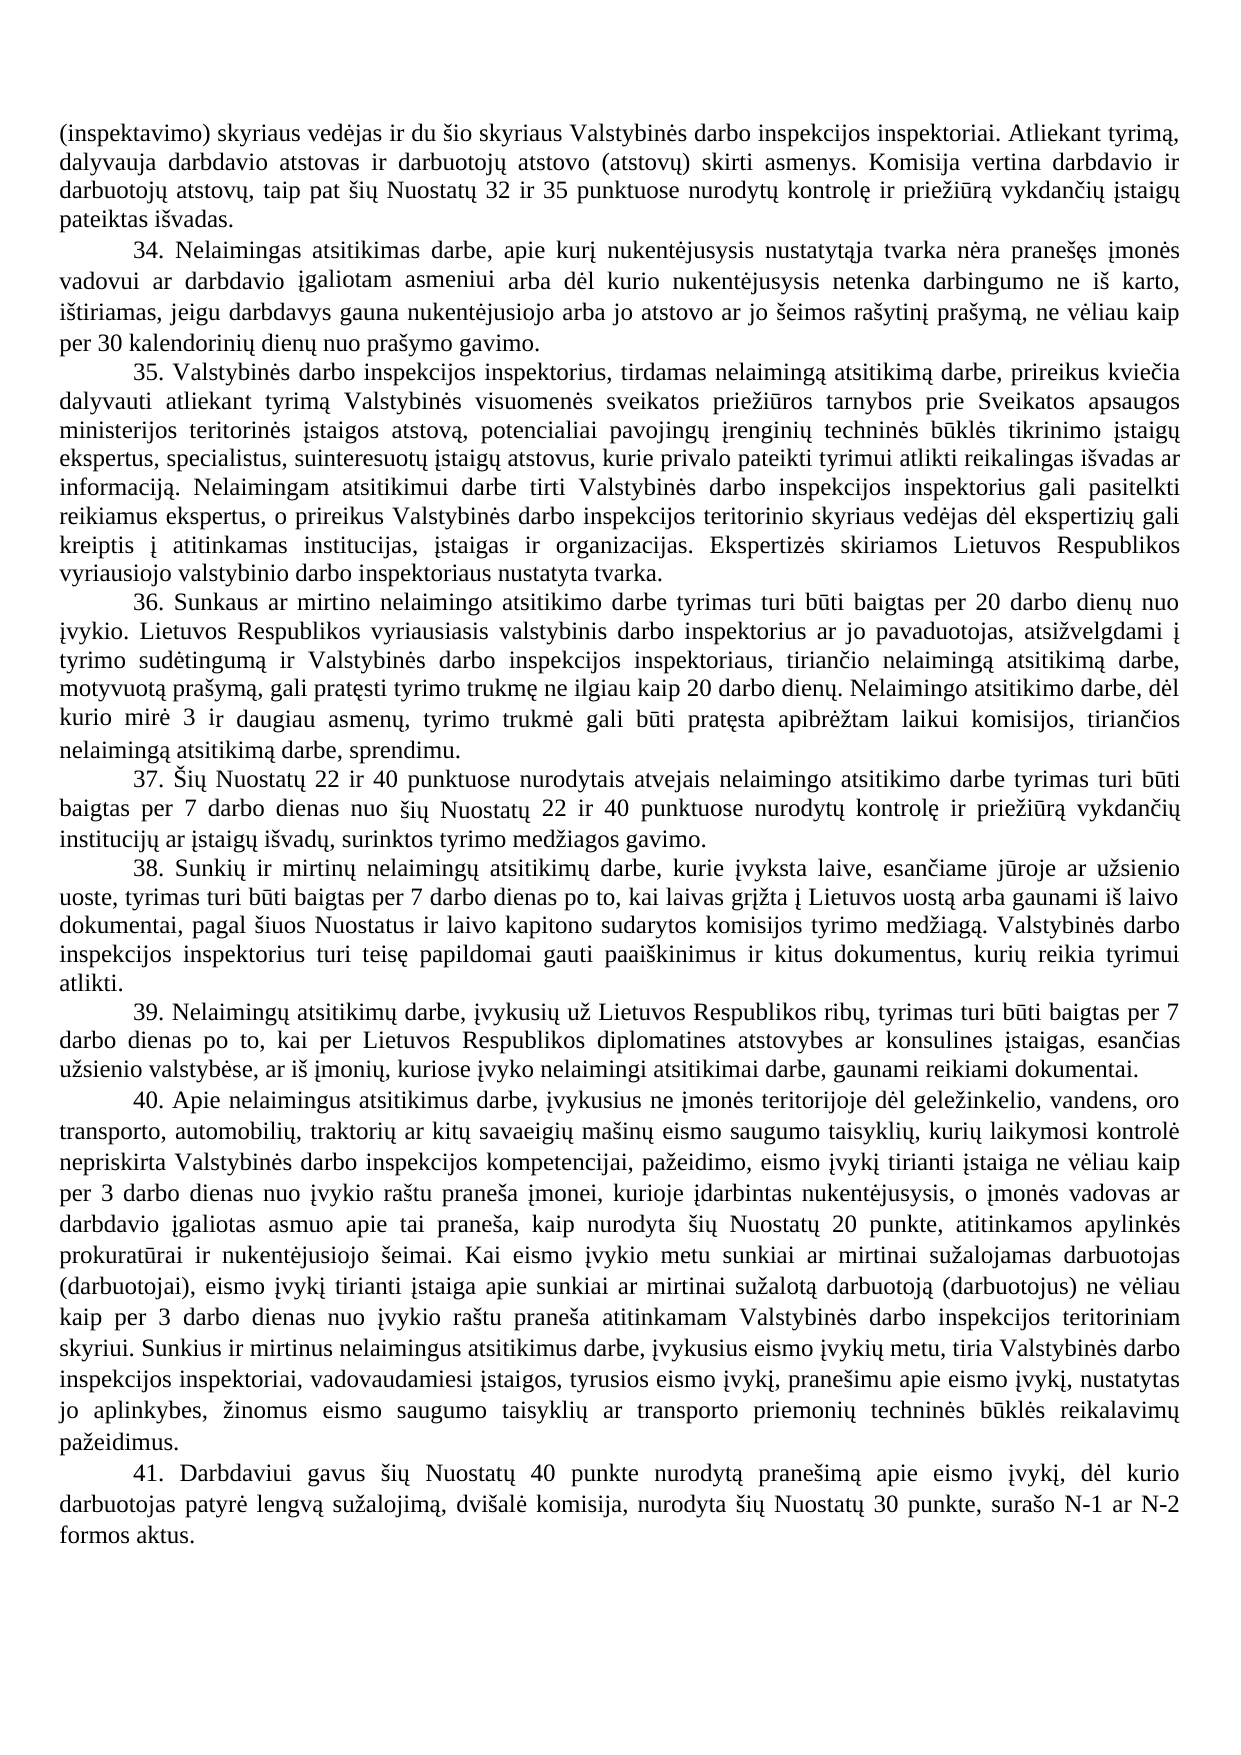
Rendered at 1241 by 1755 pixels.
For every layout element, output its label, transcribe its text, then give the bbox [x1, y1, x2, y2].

text 34. Nelaimingas atsitikimas darbe, apie kurį nukentėjusysis nustatytąja tvarka nėra pranešęs įmonės vadovui ar darbdavio įgaliotam asmeniui arba dėl kurio nukentėjusysis netenka darbingumo ne iš karto, ištiriamas, jeigu darbdavys gauna nukentėjusiojo arba jo atstovo ar jo šeimos rašytinį prašymą, ne vėliau kaip per 30 kalendorinių dienų nuo prašymo gavimo. [59, 233, 1181, 357]
text 36. Sunkaus ar mirtino nelaimingo atsitikimo darbe tyrimas turi būti baigtas per 20 darbo dienų nuo įvykio. Lietuvos Respublikos vyriausiasis valstybinis darbo inspektorius ar jo pavaduotojas, atsižvelgdami į tyrimo sudėtingumą ir Valstybinės darbo inspekcijos inspektoriaus, tiriančio nelaimingą atsitikimą darbe, motyvuotą prašymą, gali pratęsti tyrimo trukmę ne ilgiau kaip 20 darbo dienų. Nelaimingo atsitikimo darbe, dėl kurio mirė 3 ir daugiau asmenų, tyrimo trukmė gali būti pratęsta apibrėžtam laikui komisijos, tiriančios nelaimingą atsitikimą darbe, sprendimu. [59, 587, 1181, 764]
text 37. Šių Nuostatų 22 ir 40 punktuose nurodytais atvejais nelaimingo atsitikimo darbe tyrimas turi būti baigtas per 7 darbo dienas nuo šių Nuostatų 22 ir 40 punktuose nurodytų kontrolę ir priežiūrą vykdančių institucijų ar įstaigų išvadų, surinktos tyrimo medžiagos gavimo. [59, 764, 1181, 853]
text 35. Valstybinės darbo inspekcijos inspektorius, tirdamas nelaimingą atsitikimą darbe, prireikus kviečia dalyvauti atliekant tyrimą Valstybinės visuomenės sveikatos priežiūros tarnybos prie Sveikatos apsaugos ministerijos teritorinės įstaigos atstovą, potencialiai pavojingų įrenginių techninės būklės tikrinimo įstaigų ekspertus, specialistus, suinteresuotų įstaigų atstovus, kurie privalo pateikti tyrimui atlikti reikalingas išvadas ar informaciją. Nelaimingam atsitikimui darbe tirti Valstybinės darbo inspekcijos inspektorius gali pasitelkti reikiamus ekspertus, o prireikus Valstybinės darbo inspekcijos teritorinio skyriaus vedėjas dėl ekspertizių gali kreiptis į atitinkamas institucijas, įstaigas ir organizacijas. Ekspertizės skiriamos Lietuvos Respublikos vyriausiojo valstybinio darbo inspektoriaus nustatyta tvarka. [59, 357, 1181, 587]
text (inspektavimo) skyriaus vedėjas ir du šio skyriaus Valstybinės darbo inspekcijos inspektoriai. Atliekant tyrimą, dalyvauja darbdavio atstovas ir darbuotojų atstovo (atstovų) skirti asmenys. Komisija vertina darbdavio ir darbuotojų atstovų, taip pat šių Nuostatų 32 ir 35 punktuose nurodytų kontrolę ir priežiūrą vykdančių įstaigų pateiktas išvadas. [59, 118, 1181, 233]
text 39. Nelaimingų atsitikimų darbe, įvykusių už Lietuvos Respublikos ribų, tyrimas turi būti baigtas per 7 darbo dienas po to, kai per Lietuvos Respublikos diplomatines atstovybes ar konsulines įstaigas, esančias užsienio valstybėse, ar iš įmonių, kuriose įvyko nelaimingi atsitikimai darbe, gaunami reikiami dokumentai. [59, 997, 1181, 1083]
text 38. Sunkių ir mirtinų nelaimingų atsitikimų darbe, kurie įvyksta laive, esančiame jūroje ar užsienio uoste, tyrimas turi būti baigtas per 7 darbo dienas po to, kai laivas grįžta į Lietuvos uostą arba gaunami iš laivo dokumentai, pagal šiuos Nuostatus ir laivo kapitono sudarytos komisijos tyrimo medžiagą. Valstybinės darbo inspekcijos inspektorius turi teisę papildomai gauti paaiškinimus ir kitus dokumentus, kurių reikia tyrimui atlikti. [59, 853, 1181, 997]
text 40. Apie nelaimingus atsitikimus darbe, įvykusius ne įmonės teritorijoje dėl geležinkelio, vandens, oro transporto, automobilių, traktorių ar kitų savaeigių mašinų eismo saugumo taisyklių, kurių laikymosi kontrolė nepriskirta Valstybinės darbo inspekcijos kompetencijai, pažeidimo, eismo įvykį tirianti įstaiga ne vėliau kaip per 3 darbo dienas nuo įvykio raštu praneša įmonei, kurioje įdarbintas nukentėjusysis, o įmonės vadovas ar darbdavio įgaliotas asmuo apie tai praneša, kaip nurodyta šių Nuostatų 20 punkte, atitinkamos apylinkės prokuratūrai ir nukentėjusiojo šeimai. Kai eismo įvykio metu sunkiai ar mirtinai sužalojamas darbuotojas (darbuotojai), eismo įvykį tirianti įstaiga apie sunkiai ar mirtinai sužalotą darbuotoją (darbuotojus) ne vėliau kaip per 3 darbo dienas nuo įvykio raštu praneša atitinkamam Valstybinės darbo inspekcijos teritoriniam skyriui. Sunkius ir mirtinus nelaimingus atsitikimus darbe, įvykusius eismo įvykių metu, tiria Valstybinės darbo inspekcijos inspektoriai, vadovaudamiesi įstaigos, tyrusios eismo įvykį, pranešimu apie eismo įvykį, nustatytas jo aplinkybes, žinomus eismo saugumo taisyklių ar transporto priemonių techninės būklės reikalavimų pažeidimus. [59, 1083, 1181, 1455]
text 41. Darbdaviui gavus šių Nuostatų 40 punkte nurodytą pranešimą apie eismo įvykį, dėl kurio darbuotojas patyrė lengvą sužalojimą, dvišalė komisija, nurodyta šių Nuostatų 30 punkte, surašo N-1 ar N-2 formos aktus. [59, 1455, 1181, 1548]
